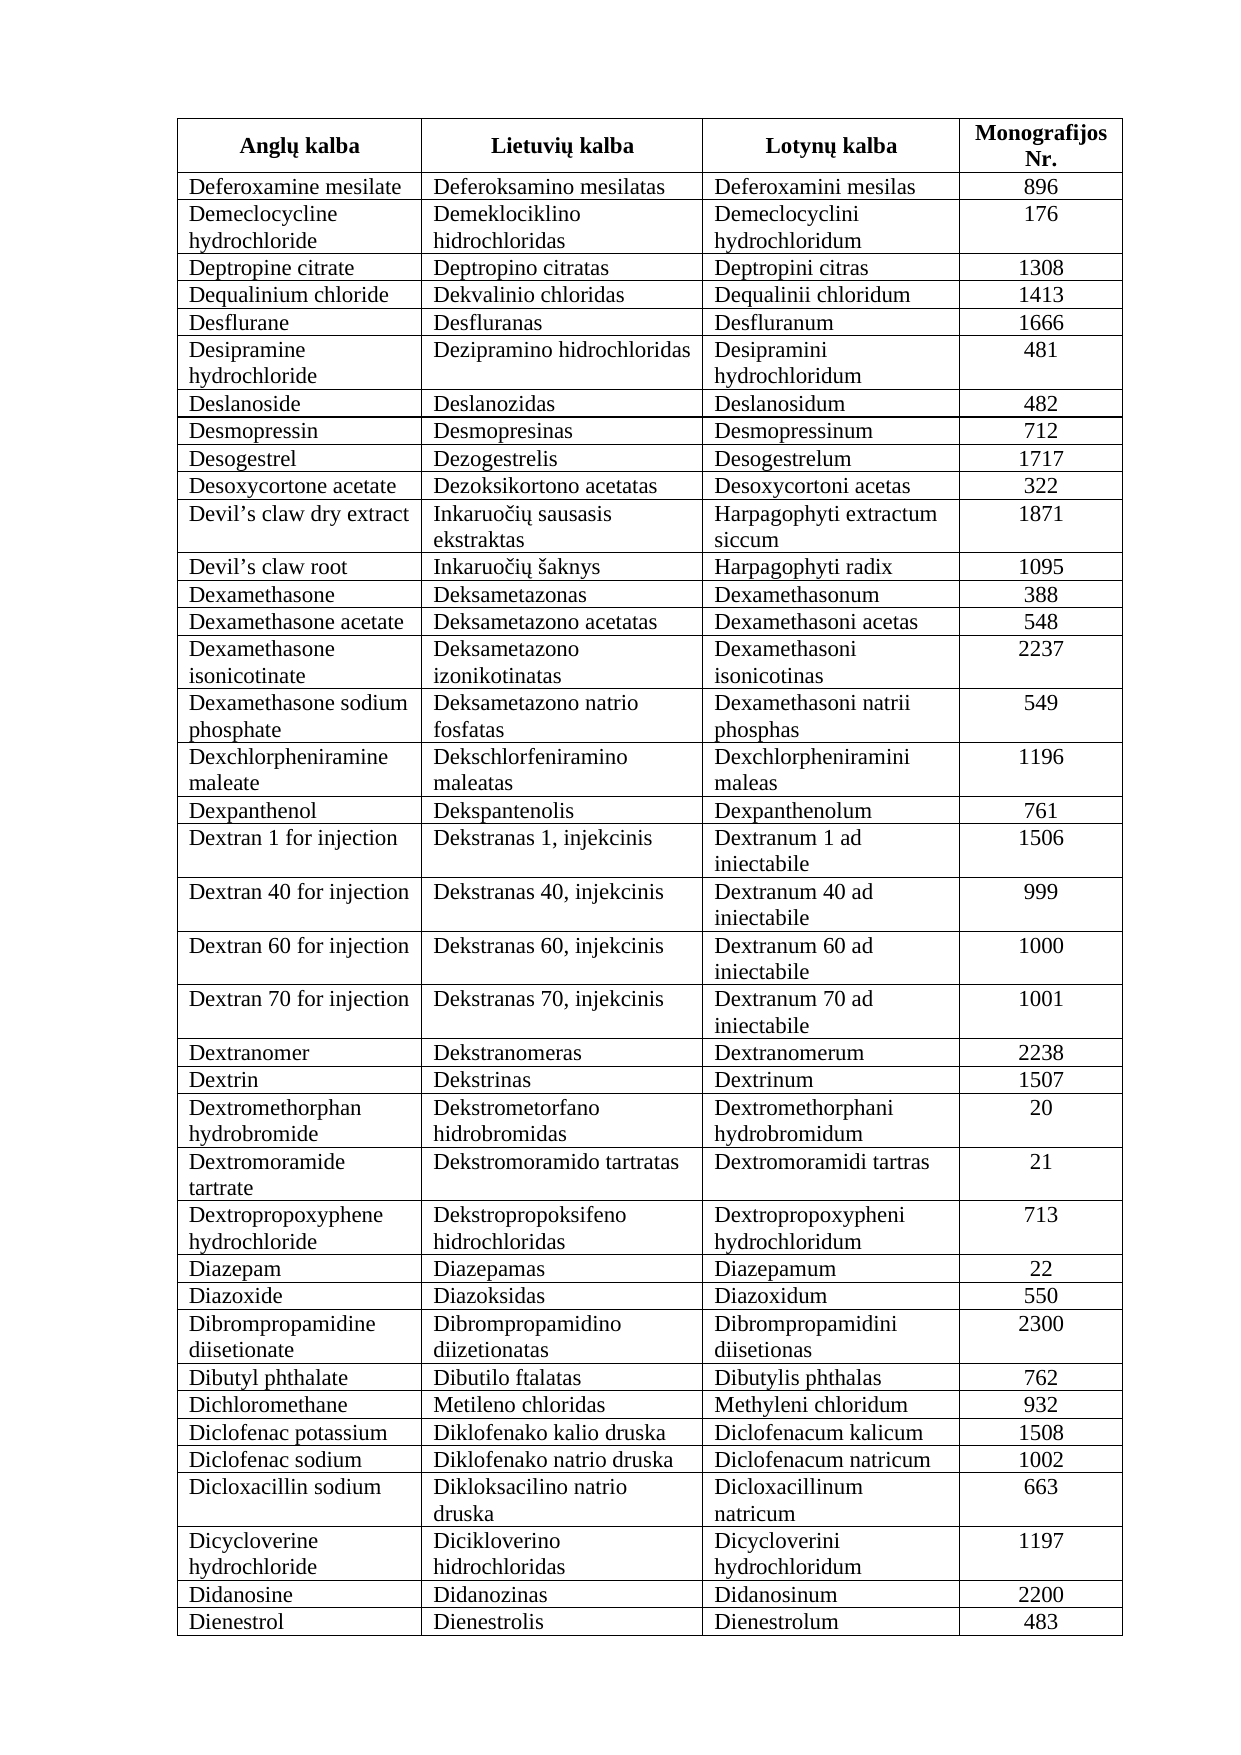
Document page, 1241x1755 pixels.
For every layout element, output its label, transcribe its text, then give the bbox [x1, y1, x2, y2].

table_cell Dekvalinio chloridas [422, 281, 702, 308]
table_cell 482 [960, 390, 1122, 416]
table_cell Dexamethasone sodium phosphate [178, 689, 421, 742]
table_cell Dienestrolum [703, 1608, 959, 1634]
table_cell Dicikloverino hidrochloridas [422, 1527, 702, 1580]
table_cell 999 [960, 878, 1122, 931]
table_cell 1508 [960, 1419, 1122, 1445]
table_cell Desoxycortone acetate [178, 472, 421, 498]
table_cell Desogestrel [178, 445, 421, 471]
table_cell Dequalinium chloride [178, 281, 421, 308]
table_cell Dextromethorphani hydrobromidum [703, 1094, 959, 1147]
table_header Monografijos Nr. [960, 119, 1122, 172]
table_cell Deptropine citrate [178, 254, 421, 280]
table_cell 550 [960, 1283, 1122, 1309]
table_cell Dezipramino hidrochloridas [422, 336, 702, 389]
table_cell Deslanozidas [422, 390, 702, 416]
table_cell Dexamethasonum [703, 581, 959, 607]
table_cell 1196 [960, 743, 1122, 796]
table_cell Demeclocyclini hydrochloridum [703, 200, 959, 253]
table_cell Dekstranas 40, injekcinis [422, 878, 702, 931]
table_cell Deksametazono izonikotinatas [422, 636, 702, 688]
table_cell Diazoxide [178, 1283, 421, 1309]
table_cell 663 [960, 1473, 1122, 1526]
table_cell 322 [960, 472, 1122, 498]
table_cell Dienestrol [178, 1608, 421, 1634]
table_cell 2200 [960, 1581, 1122, 1607]
table_cell Dikloksacilino natrio druska [422, 1473, 702, 1526]
table_cell 176 [960, 200, 1122, 253]
table_cell Diazepamum [703, 1255, 959, 1282]
table_cell Dexamethasoni natrii phosphas [703, 689, 959, 742]
table_cell Dextranomer [178, 1039, 421, 1066]
table_cell Desoxycortoni acetas [703, 472, 959, 498]
table_cell 761 [960, 797, 1122, 823]
table_cell Diklofenako kalio druska [422, 1419, 702, 1445]
table_cell Dextranum 40 ad iniectabile [703, 878, 959, 931]
table_cell 1197 [960, 1527, 1122, 1580]
table_cell Inkaruočių sausasis ekstraktas [422, 500, 702, 552]
table_cell Dekschlorfeniramino maleatas [422, 743, 702, 796]
table_cell 388 [960, 581, 1122, 607]
table_cell 2237 [960, 636, 1122, 688]
table_cell Dekstranomeras [422, 1039, 702, 1066]
table_cell Dextropropoxyphene hydrochloride [178, 1201, 421, 1254]
table_cell Dequalinii chloridum [703, 281, 959, 308]
table_cell 1000 [960, 932, 1122, 984]
table_cell Dexpanthenol [178, 797, 421, 823]
table_cell Dekstranas 1, injekcinis [422, 824, 702, 877]
table_cell Dexchlorpheniramine maleate [178, 743, 421, 796]
table_cell Dextranum 70 ad iniectabile [703, 985, 959, 1038]
table_cell 2300 [960, 1310, 1122, 1363]
table_cell 1507 [960, 1067, 1122, 1093]
table_cell Deslanoside [178, 390, 421, 416]
table_cell Desflurane [178, 309, 421, 335]
table_cell 20 [960, 1094, 1122, 1147]
table_cell 1002 [960, 1446, 1122, 1472]
table_cell Deptropino citratas [422, 254, 702, 280]
table_cell 1666 [960, 309, 1122, 335]
table_cell Deksametazono acetatas [422, 608, 702, 634]
table_cell Methyleni chloridum [703, 1391, 959, 1417]
table_cell Diclofenac potassium [178, 1419, 421, 1445]
table_cell 22 [960, 1255, 1122, 1282]
table_cell Dextrinum [703, 1067, 959, 1093]
table_cell Deptropini citras [703, 254, 959, 280]
table_cell Dibrompropamidino diizetionatas [422, 1310, 702, 1363]
table_cell Dicloxacillin sodium [178, 1473, 421, 1526]
table_cell Dibutilo ftalatas [422, 1364, 702, 1390]
table_cell 21 [960, 1148, 1122, 1200]
table_cell Dexamethasoni acetas [703, 608, 959, 634]
table_cell Desfluranas [422, 309, 702, 335]
table_cell 2238 [960, 1039, 1122, 1066]
table_cell Demeklociklino hidrochloridas [422, 200, 702, 253]
table_cell Dextromoramidi tartras [703, 1148, 959, 1200]
table_cell Dextromethorphan hydrobromide [178, 1094, 421, 1147]
table_cell Deferoxamine mesilate [178, 173, 421, 199]
table_cell Dexamethasoni isonicotinas [703, 636, 959, 688]
table_cell Dezoksikortono acetatas [422, 472, 702, 498]
table_cell 932 [960, 1391, 1122, 1417]
table_cell 481 [960, 336, 1122, 389]
table_cell Dextran 40 for injection [178, 878, 421, 931]
table_cell 1095 [960, 553, 1122, 580]
table_cell Didanozinas [422, 1581, 702, 1607]
table_header Lotynų kalba [703, 119, 959, 172]
table_cell 762 [960, 1364, 1122, 1390]
table_cell Deksametazono natrio fosfatas [422, 689, 702, 742]
table_cell Diazoxidum [703, 1283, 959, 1309]
table_cell 483 [960, 1608, 1122, 1634]
table_cell 712 [960, 418, 1122, 444]
table_cell Dekstrinas [422, 1067, 702, 1093]
table_cell 549 [960, 689, 1122, 742]
table_cell Dexamethasone [178, 581, 421, 607]
table_cell Dextromoramide tartrate [178, 1148, 421, 1200]
table_cell Dekspantenolis [422, 797, 702, 823]
table_cell Desmopressinum [703, 418, 959, 444]
table_cell Harpagophyti radix [703, 553, 959, 580]
table_cell Dekstranas 60, injekcinis [422, 932, 702, 984]
table_cell Desipramini hydrochloridum [703, 336, 959, 389]
table_cell Dekstropropoksifeno hidrochloridas [422, 1201, 702, 1254]
table_cell 1413 [960, 281, 1122, 308]
table_cell Diazoksidas [422, 1283, 702, 1309]
table_cell Demeclocycline hydrochloride [178, 200, 421, 253]
table_cell 713 [960, 1201, 1122, 1254]
table_cell Dextran 70 for injection [178, 985, 421, 1038]
table_cell Deferoxamini mesilas [703, 173, 959, 199]
table_cell Dibrompropamidine diisetionate [178, 1310, 421, 1363]
table_cell Dextranomerum [703, 1039, 959, 1066]
table_cell Dekstrometorfano hidrobromidas [422, 1094, 702, 1147]
table_cell Inkaruočių šaknys [422, 553, 702, 580]
table_cell Dekstranas 70, injekcinis [422, 985, 702, 1038]
table_cell Deferoksamino mesilatas [422, 173, 702, 199]
table_cell Diclofenacum natricum [703, 1446, 959, 1472]
table_cell 1717 [960, 445, 1122, 471]
table_cell Dexpanthenolum [703, 797, 959, 823]
table_cell Dibrompropamidini diisetionas [703, 1310, 959, 1363]
table_cell Dextranum 1 ad iniectabile [703, 824, 959, 877]
table_cell Diazepam [178, 1255, 421, 1282]
table_cell Desfluranum [703, 309, 959, 335]
table_cell Diklofenako natrio druska [422, 1446, 702, 1472]
table_cell Deksametazonas [422, 581, 702, 607]
table_cell 1506 [960, 824, 1122, 877]
table_cell Devil’s claw dry extract [178, 500, 421, 552]
table_cell Desogestrelum [703, 445, 959, 471]
table_cell Deslanosidum [703, 390, 959, 416]
table_cell Diclofenacum kalicum [703, 1419, 959, 1445]
table_cell Dexamethasone acetate [178, 608, 421, 634]
table_cell Desmopressin [178, 418, 421, 444]
table_cell Harpagophyti extractum siccum [703, 500, 959, 552]
table_cell Dextranum 60 ad iniectabile [703, 932, 959, 984]
table_cell 1001 [960, 985, 1122, 1038]
table_cell Dexchlorpheniramini maleas [703, 743, 959, 796]
table_cell Dicloxacillinum natricum [703, 1473, 959, 1526]
table_cell Metileno chloridas [422, 1391, 702, 1417]
table_cell Diazepamas [422, 1255, 702, 1282]
table_cell Dextran 1 for injection [178, 824, 421, 877]
table_cell Dextran 60 for injection [178, 932, 421, 984]
table_cell Dextrin [178, 1067, 421, 1093]
table_header Lietuvių kalba [422, 119, 702, 172]
table_cell Dibutylis phthalas [703, 1364, 959, 1390]
table_cell Dicycloverine hydrochloride [178, 1527, 421, 1580]
table_cell Dexamethasone isonicotinate [178, 636, 421, 688]
table_cell Desmopresinas [422, 418, 702, 444]
table_cell 1871 [960, 500, 1122, 552]
table_cell Dekstromoramido tartratas [422, 1148, 702, 1200]
table_cell 1308 [960, 254, 1122, 280]
table_header Anglų kalba [178, 119, 421, 172]
table_cell 896 [960, 173, 1122, 199]
table_cell Didanosine [178, 1581, 421, 1607]
table_cell Dichloromethane [178, 1391, 421, 1417]
table_cell Dicycloverini hydrochloridum [703, 1527, 959, 1580]
table_cell Dextropropoxypheni hydrochloridum [703, 1201, 959, 1254]
table_cell Diclofenac sodium [178, 1446, 421, 1472]
table_cell Didanosinum [703, 1581, 959, 1607]
table_cell Dezogestrelis [422, 445, 702, 471]
table_cell Dienestrolis [422, 1608, 702, 1634]
table_cell Desipramine hydrochloride [178, 336, 421, 389]
table_cell Devil’s claw root [178, 553, 421, 580]
table_cell Dibutyl phthalate [178, 1364, 421, 1390]
table_cell 548 [960, 608, 1122, 634]
